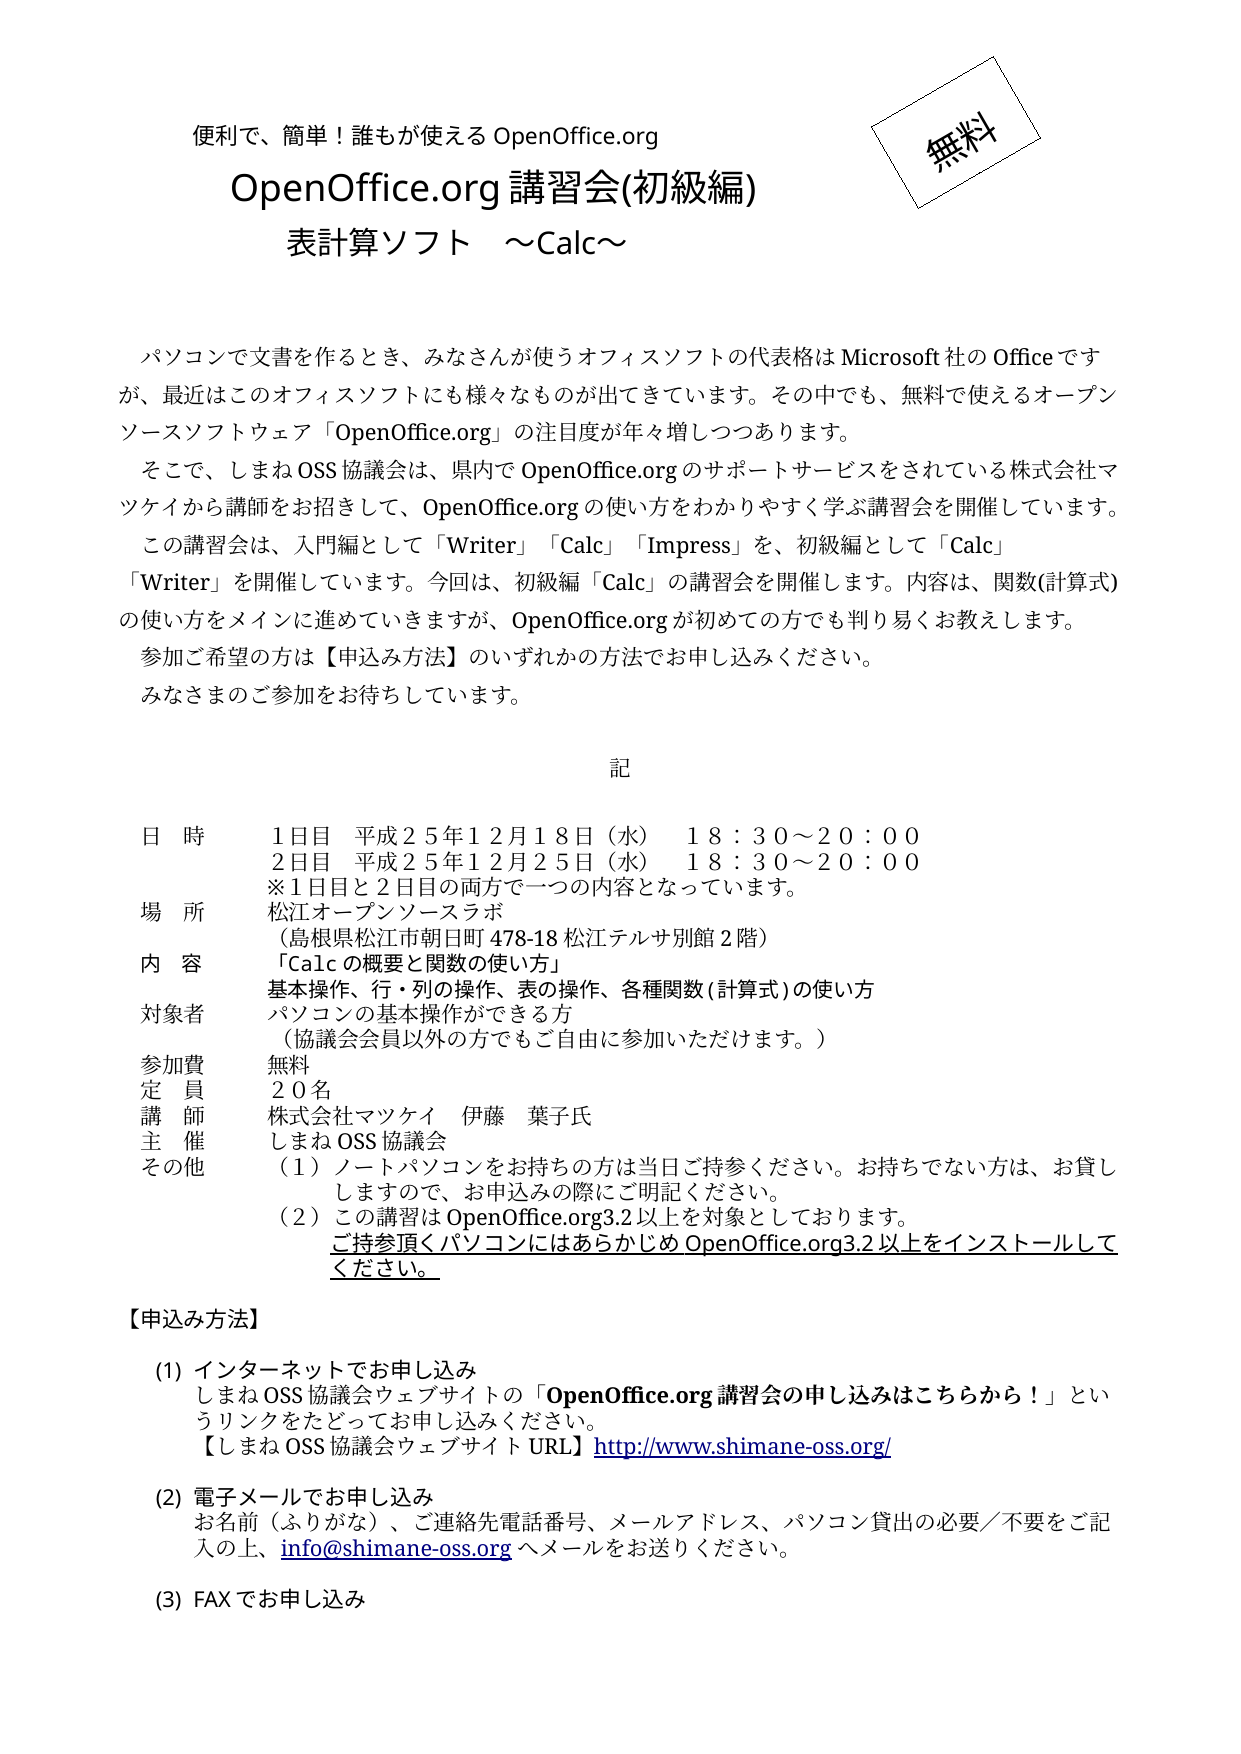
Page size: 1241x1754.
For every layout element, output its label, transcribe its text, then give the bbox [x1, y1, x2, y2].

text 参加ご希望の方は【申込み方法】のいずれかの方法でお申し込みください。 [118, 641, 1122, 672]
text 表計算ソフト 〜Calc〜 [118, 218, 1122, 263]
text 便利で、簡単！誰もが使えるOpenOffice.org [118, 118, 1122, 151]
text 【申込み方法】 [118, 1307, 1122, 1332]
text 内 容 「Calcの概要と関数の使い方」 [118, 951, 1122, 977]
text 講 師 株式会社マツケイ 伊藤 葉子氏 [118, 1104, 1122, 1129]
text そこで、しまねOSS協議会は、県内でOpenOffice.orgのサポートサービスをされている株式会社マツケイから講師をお招きして、OpenOffice.orgの使い方をわかりやすく学ぶ講習会を開催しています。 [118, 453, 1122, 522]
text その他 （１）ノートパソコンをお持ちの方は当日ご持参ください。お持ちでない方は、お貸し [118, 1154, 1122, 1180]
text この講習会は、入門編として「Writer」「Calc」「Impress」を、初級編として「Calc」「Writer」を開催しています。今回は、初級編「Calc」の講習会を開催します。内容は、関数(計算式)の使い方をメインに進めていきますが、OpenOffice.orgが初めての方でも判り易くお教えします。 [118, 528, 1122, 634]
text みなさまのご参加をお待ちしています。 [118, 678, 1122, 709]
text ２日目 平成２５年１２月２５日（水） １８：３０〜２０：００ [118, 849, 1122, 875]
text ※１日目と２日目の両方で一つの内容となっています。 [118, 875, 1122, 900]
text 基本操作、行・列の操作、表の操作、各種関数(計算式)の使い方 [118, 977, 1122, 1002]
text 日 時 １日目 平成２５年１２月１８日（水） １８：３０〜２０：００ [118, 824, 1122, 849]
text ご持参頂くパソコンにはあらかじめOpenOffice.org3.2以上をインストールしてください。 [330, 1231, 1122, 1282]
text 参加費 無料 [118, 1053, 1122, 1078]
list しまねOSS協議会ウェブサイトの「OpenOffice.org講習会の申し込みはこちらから！」というリンクをたどってお申し込みください。 [156, 1383, 1122, 1434]
text （２）この講習はOpenOffice.org3.2以上を対象としております。 [118, 1205, 1122, 1231]
text 場 所 松江オープンソースラボ [118, 900, 1122, 926]
text しますので、お申込みの際にご明記ください。 [118, 1180, 1122, 1205]
list お名前（ふりがな）、ご連絡先電話番号、メールアドレス、パソコン貸出の必要／不要をご記入の上、info@shimane-oss.org へメールをお送りください。 [156, 1510, 1122, 1561]
text （協議会会員以外の方でもご自由に参加いただけます。） [118, 1027, 1122, 1053]
list 【しまねOSS協議会ウェブサイトURL】http://www.shimane-oss.org/ [156, 1434, 1122, 1459]
list インターネットでお申し込み [156, 1358, 1122, 1383]
text 記 [118, 751, 1122, 782]
text OpenOffice.org講習会(初級編) [118, 157, 1122, 212]
list FAXでお申し込み [156, 1587, 1122, 1612]
list 電子メールでお申し込み [156, 1485, 1122, 1510]
text 主 催 しまねOSS協議会 [118, 1129, 1122, 1154]
text （島根県松江市朝日町478-18 松江テルサ別館2階） [118, 926, 1122, 951]
text パソコンで文書を作るとき、みなさんが使うオフィスソフトの代表格はMicrosoft社のOfficeですが、最近はこのオフィスソフトにも様々なものが出てきています。その中でも、無料で使えるオープンソースソフトウェア「OpenOffice.org」の注目度が年々増しつつあります。 [118, 341, 1122, 447]
text 定 員 ２０名 [118, 1078, 1122, 1104]
text 対象者 パソコンの基本操作ができる方 [118, 1002, 1122, 1027]
